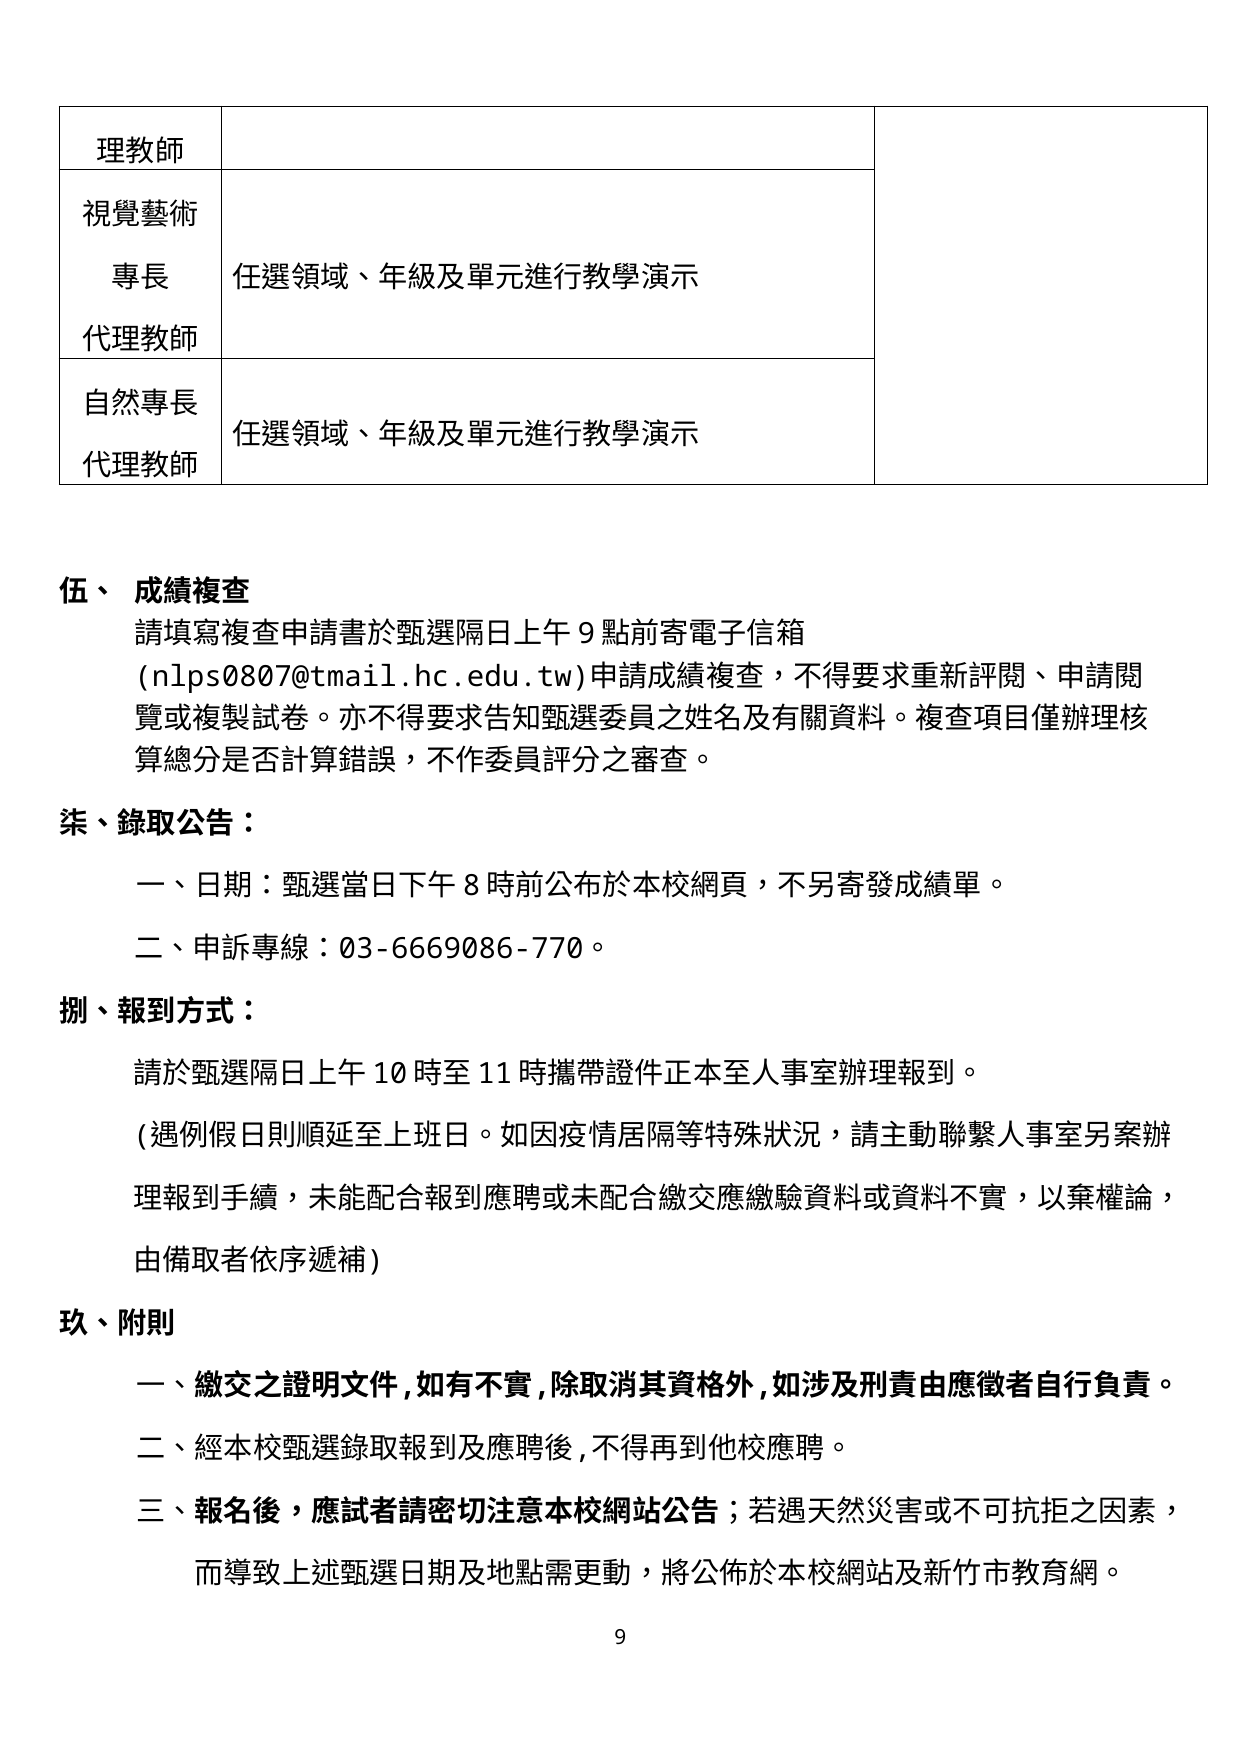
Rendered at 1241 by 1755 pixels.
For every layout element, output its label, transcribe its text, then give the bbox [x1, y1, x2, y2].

title 成績複查 [59, 547, 1181, 610]
table_cell [875, 107, 1207, 484]
text 二、經本校甄選錄取報到及應聘後,不得再到他校應聘。 [122, 1404, 1181, 1467]
title 柒、錄取公告： [59, 779, 1181, 842]
title 請於甄選隔日上午10時至11時攜帶證件正本至人事室辦理報到。 [133, 1029, 1181, 1092]
text 一、日期：甄選當日下午8時前公布於本校網頁，不另寄發成績單。 [136, 842, 1181, 904]
title 玖、附則 [59, 1279, 1181, 1342]
table_cell 視覺藝術 專長 代理教師 [60, 170, 221, 358]
table_cell 理教師 [60, 107, 221, 169]
text 請填寫複查申請書於甄選隔日上午9點前寄電子信箱(nlps0807@tmail.hc.edu.tw)申請成績複查，不得要求重新評閱、申請閱覽或複製試卷。亦不得要求告知甄選委員之姓名及有關資料。複查項目僅辦理核算總分是否計算錯誤，不作委員評分之審查。 [134, 610, 1169, 779]
title 捌、報到方式： [59, 967, 1181, 1029]
text 一、繳交之證明文件,如有不實,除取消其資格外,如涉及刑責由應徵者自行負責。 [122, 1342, 1181, 1404]
text 二、申訴專線：03-6669086-770。 [134, 904, 1181, 967]
text 三、報名後，應試者請密切注意本校網站公告；若遇天然災害或不可抗拒之因素，而導致上述甄選日期及地點需更動，將公佈於本校網站及新竹市教育網。 [136, 1467, 1181, 1592]
table_cell 自然專長 代理教師 [60, 359, 221, 484]
table_cell 任選領域、年級及單元進行教學演示 [222, 359, 874, 484]
table_cell 任選領域、年級及單元進行教學演示 [222, 170, 874, 358]
text (遇例假日則順延至上班日。如因疫情居隔等特殊狀況，請主動聯繫人事室另案辦理報到手續，未能配合報到應聘或未配合繳交應繳驗資料或資料不實，以棄權論，由備取者依序遞補) [133, 1092, 1181, 1279]
table_cell [222, 107, 874, 169]
